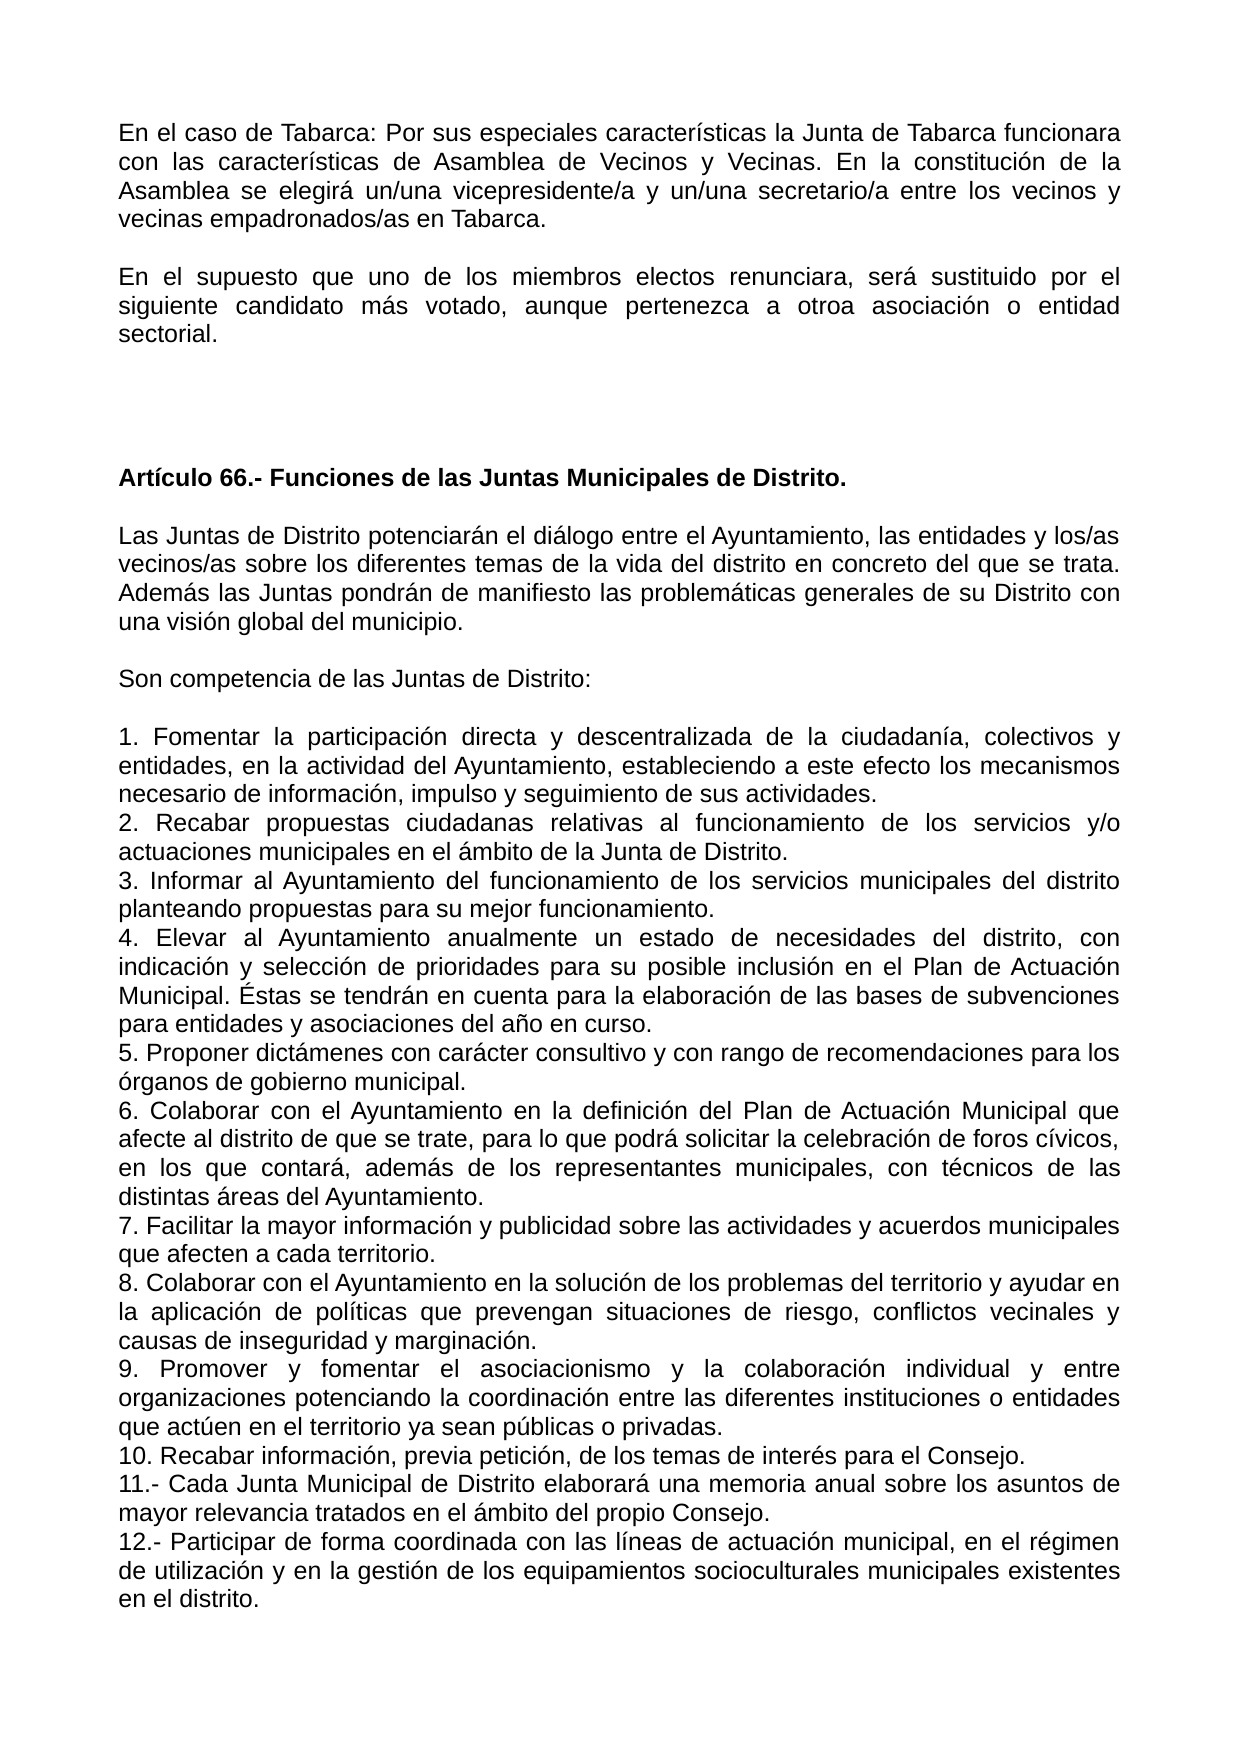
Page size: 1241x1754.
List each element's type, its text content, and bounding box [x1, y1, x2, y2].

text 12.- Participar de forma coordinada con las líneas de actuación municipal, en el régimen de utilización y en la gestión de los equipamientos socioculturales municipales existentes en el distrito. [118, 1527, 1122, 1613]
text Son competencia de las Juntas de Distrito: [118, 664, 1122, 693]
text 5. Proponer dictámenes con carácter consultivo y con rango de recomendaciones para los órganos de gobierno municipal. [118, 1038, 1122, 1096]
text 9. Promover y fomentar el asociacionismo y la colaboración individual y entre organizaciones potenciando la coordinación entre las diferentes instituciones o entidades que actúen en el territorio ya sean públicas o privadas. [118, 1354, 1122, 1441]
text 8. Colaborar con el Ayuntamiento en la solución de los problemas del territorio y ayudar en la aplicación de políticas que prevengan situaciones de riesgo, conflictos vecinales y causas de inseguridad y marginación. [118, 1268, 1122, 1354]
text En el supuesto que uno de los miembros electos renunciara, será sustituido por el siguiente candidato más votado, aunque pertenezca a otroa asociación o entidad sectorial. [118, 262, 1122, 348]
text 4. Elevar al Ayuntamiento anualmente un estado de necesidades del distrito, con indicación y selección de prioridades para su posible inclusión en el Plan de Actuación Municipal. Éstas se tendrán en cuenta para la elaboración de las bases de subvenciones para entidades y asociaciones del año en curso. [118, 923, 1122, 1038]
text Las Juntas de Distrito potenciarán el diálogo entre el Ayuntamiento, las entidades y los/as vecinos/as sobre los diferentes temas de la vida del distrito en concreto del que se trata. Además las Juntas pondrán de manifiesto las problemáticas generales de su Distrito con una visión global del municipio. [118, 521, 1122, 636]
text 3. Informar al Ayuntamiento del funcionamiento de los servicios municipales del distrito planteando propuestas para su mejor funcionamiento. [118, 866, 1122, 923]
text En el caso de Tabarca: Por sus especiales características la Junta de Tabarca funcionara con las características de Asamblea de Vecinos y Vecinas. En la constitución de la Asamblea se elegirá un/una vicepresidente/a y un/una secretario/a entre los vecinos y vecinas empadronados/as en Tabarca. [118, 118, 1122, 233]
text 11.- Cada Junta Municipal de Distrito elaborará una memoria anual sobre los asuntos de mayor relevancia tratados en el ámbito del propio Consejo. [118, 1469, 1122, 1527]
text 1. Fomentar la participación directa y descentralizada de la ciudadanía, colectivos y entidades, en la actividad del Ayuntamiento, estableciendo a este efecto los mecanismos necesario de información, impulso y seguimiento de sus actividades. [118, 722, 1122, 808]
text 7. Facilitar la mayor información y publicidad sobre las actividades y acuerdos municipales que afecten a cada territorio. [118, 1211, 1122, 1268]
text 2. Recabar propuestas ciudadanas relativas al funcionamiento de los servicios y/o actuaciones municipales en el ámbito de la Junta de Distrito. [118, 808, 1122, 866]
text 6. Colaborar con el Ayuntamiento en la definición del Plan de Actuación Municipal que afecte al distrito de que se trate, para lo que podrá solicitar la celebración de foros cívicos, en los que contará, además de los representantes municipales, con técnicos de las distintas áreas del Ayuntamiento. [118, 1096, 1122, 1211]
text Artículo 66.- Funciones de las Juntas Municipales de Distrito. [118, 463, 1122, 492]
text 10. Recabar información, previa petición, de los temas de interés para el Consejo. [118, 1441, 1122, 1469]
